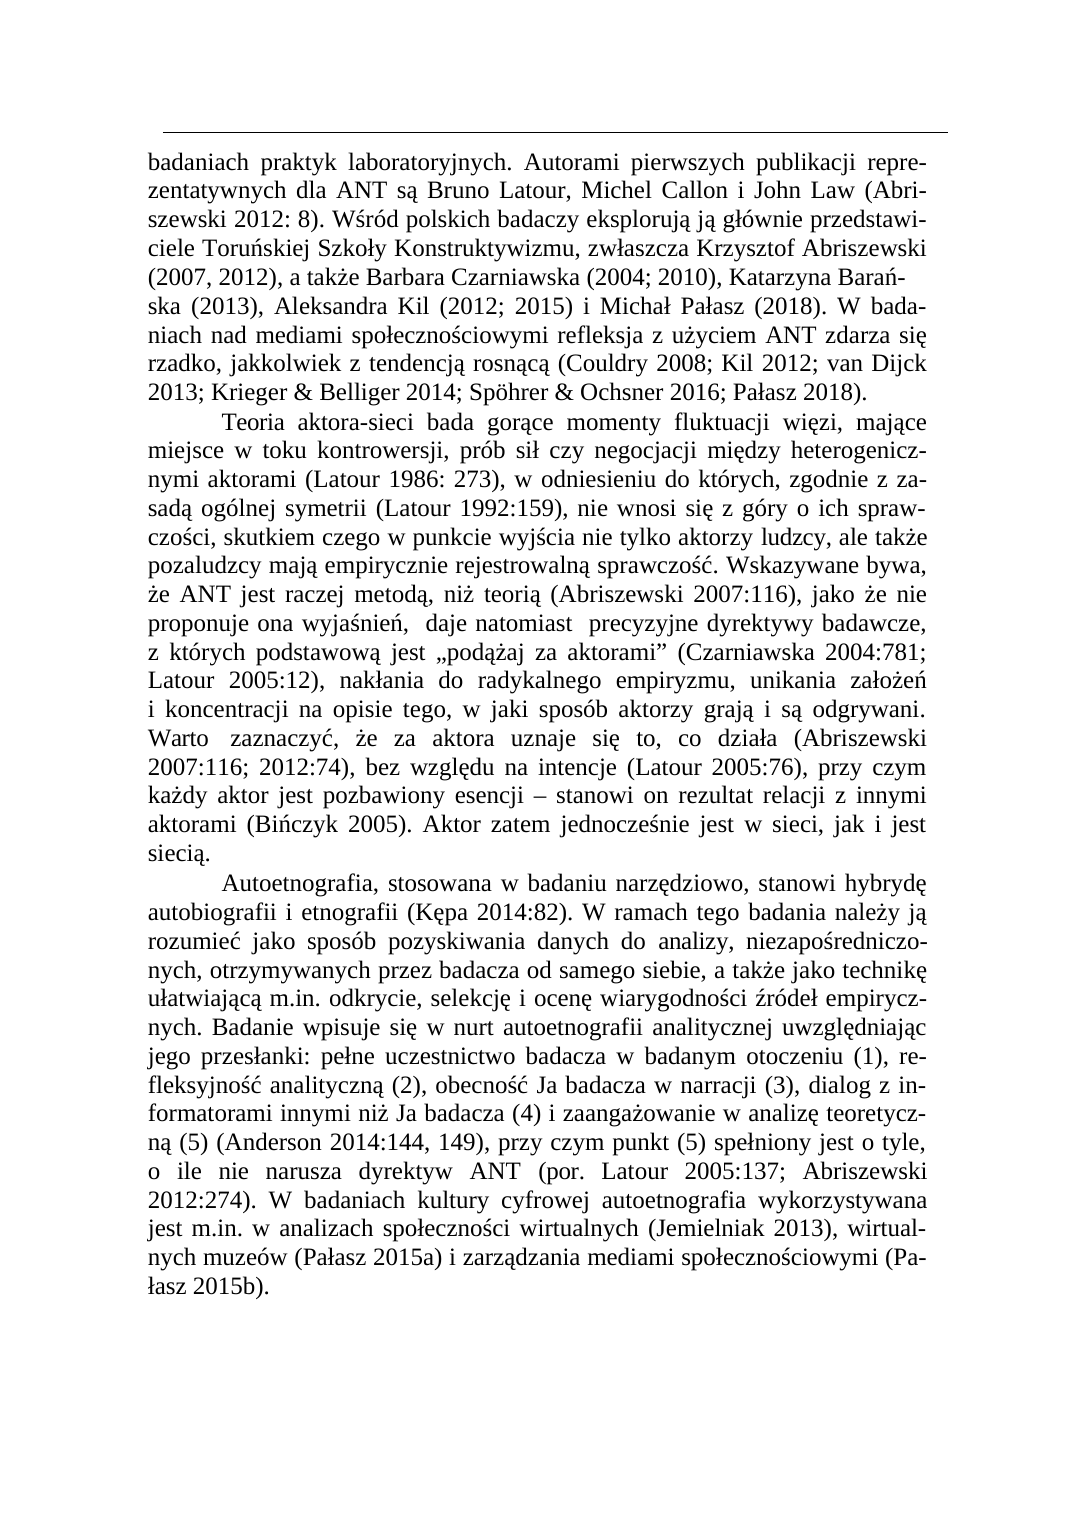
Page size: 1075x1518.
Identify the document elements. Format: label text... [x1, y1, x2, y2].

text Teoria aktora-sieci bada gorące momenty fluktuacji więzi, mające miejsce w toku kontrowersji, prób sił czy negocjacji między heterogenicz- nymi aktorami (Latour 1986: 273), w odniesieniu do których, zgodnie z za- sadą ogólnej symetrii (Latour 1992:159), nie wnosi się z góry o ich spraw- czości, skutkiem czego w punkcie wyjścia nie tylko aktorzy ludzcy, ale także pozaludzcy mają empirycznie rejestrowalną sprawczość. Wskazywane bywa, że ANT jest raczej metodą, niż teorią (Abriszewski 2007:116), jako że nie proponuje ona wyjaśnień, daje natomiast precyzyjne dyrektywy badawcze, z których podstawową jest „podążaj za aktorami” (Czarniawska 2004:781; Latour 2005:12), nakłania do radykalnego empiryzmu, unikania założeń i koncentracji na opisie tego, w jaki sposób aktorzy grają i są odgrywani. Warto zaznaczyć, że za aktora uznaje się to, co działa (Abriszewski 2007:116; 2012:74), bez względu na intencje (Latour 2005:76), przy czym każdy aktor jest pozbawiony esencji – stanowi on rezultat relacji z innymi aktorami (Bińczyk 2005). Aktor zatem jednocześnie jest w sieci, jak i jest siecią. [148, 407, 928, 867]
text ska (2013), Aleksandra Kil (2012; 2015) i Michał Pałasz (2018). W bada- niach nad mediami społecznościowymi refleksja z użyciem ANT zdarza się rzadko, jakkolwiek z tendencją rosnącą (Couldry 2008; Kil 2012; van Dijck 2013; Krieger & Belliger 2014; Spöhrer & Ochsner 2016; Pałasz 2018). [148, 291, 927, 406]
text Autoetnografia, stosowana w badaniu narzędziowo, stanowi hybrydę autobiografii i etnografii (Kępa 2014:82). W ramach tego badania należy ją rozumieć jako sposób pozyskiwania danych do analizy, niezapośredniczo- nych, otrzymywanych przez badacza od samego siebie, a także jako technikę ułatwiającą m.in. odkrycie, selekcję i ocenę wiarygodności źródeł empirycz- nych. Badanie wpisuje się w nurt autoetnografii analitycznej uwzględniając jego przesłanki: pełne uczestnictwo badacza w badanym otoczeniu (1), re- fleksyjność analityczną (2), obecność Ja badacza w narracji (3), dialog z in- formatorami innymi niż Ja badacza (4) i zaangażowanie w analizę teoretycz- ną (5) (Anderson 2014:144, 149), przy czym punkt (5) spełniony jest o tyle, o ile nie narusza dyrektyw ANT (por. Latour 2005:137; Abriszewski 2012:274). W badaniach kultury cyfrowej autoetnografia wykorzystywana jest m.in. w analizach społeczności wirtualnych (Jemielniak 2013), wirtual- nych muzeów (Pałasz 2015a) i zarządzania mediami społecznościowymi (Pa- łasz 2015b). [148, 868, 928, 1300]
text badaniach praktyk laboratoryjnych. Autorami pierwszych publikacji repre- zentatywnych dla ANT są Bruno Latour, Michel Callon i John Law (Abri- szewski 2012: 8). Wśród polskich badaczy eksplorują ją głównie przedstawi- ciele Toruńskiej Szkoły Konstruktywizmu, zwłaszcza Krzysztof Abriszewski (2007, 2012), a także Barbara Czarniawska (2004; 2010), Katarzyna Barań- [148, 147, 927, 290]
